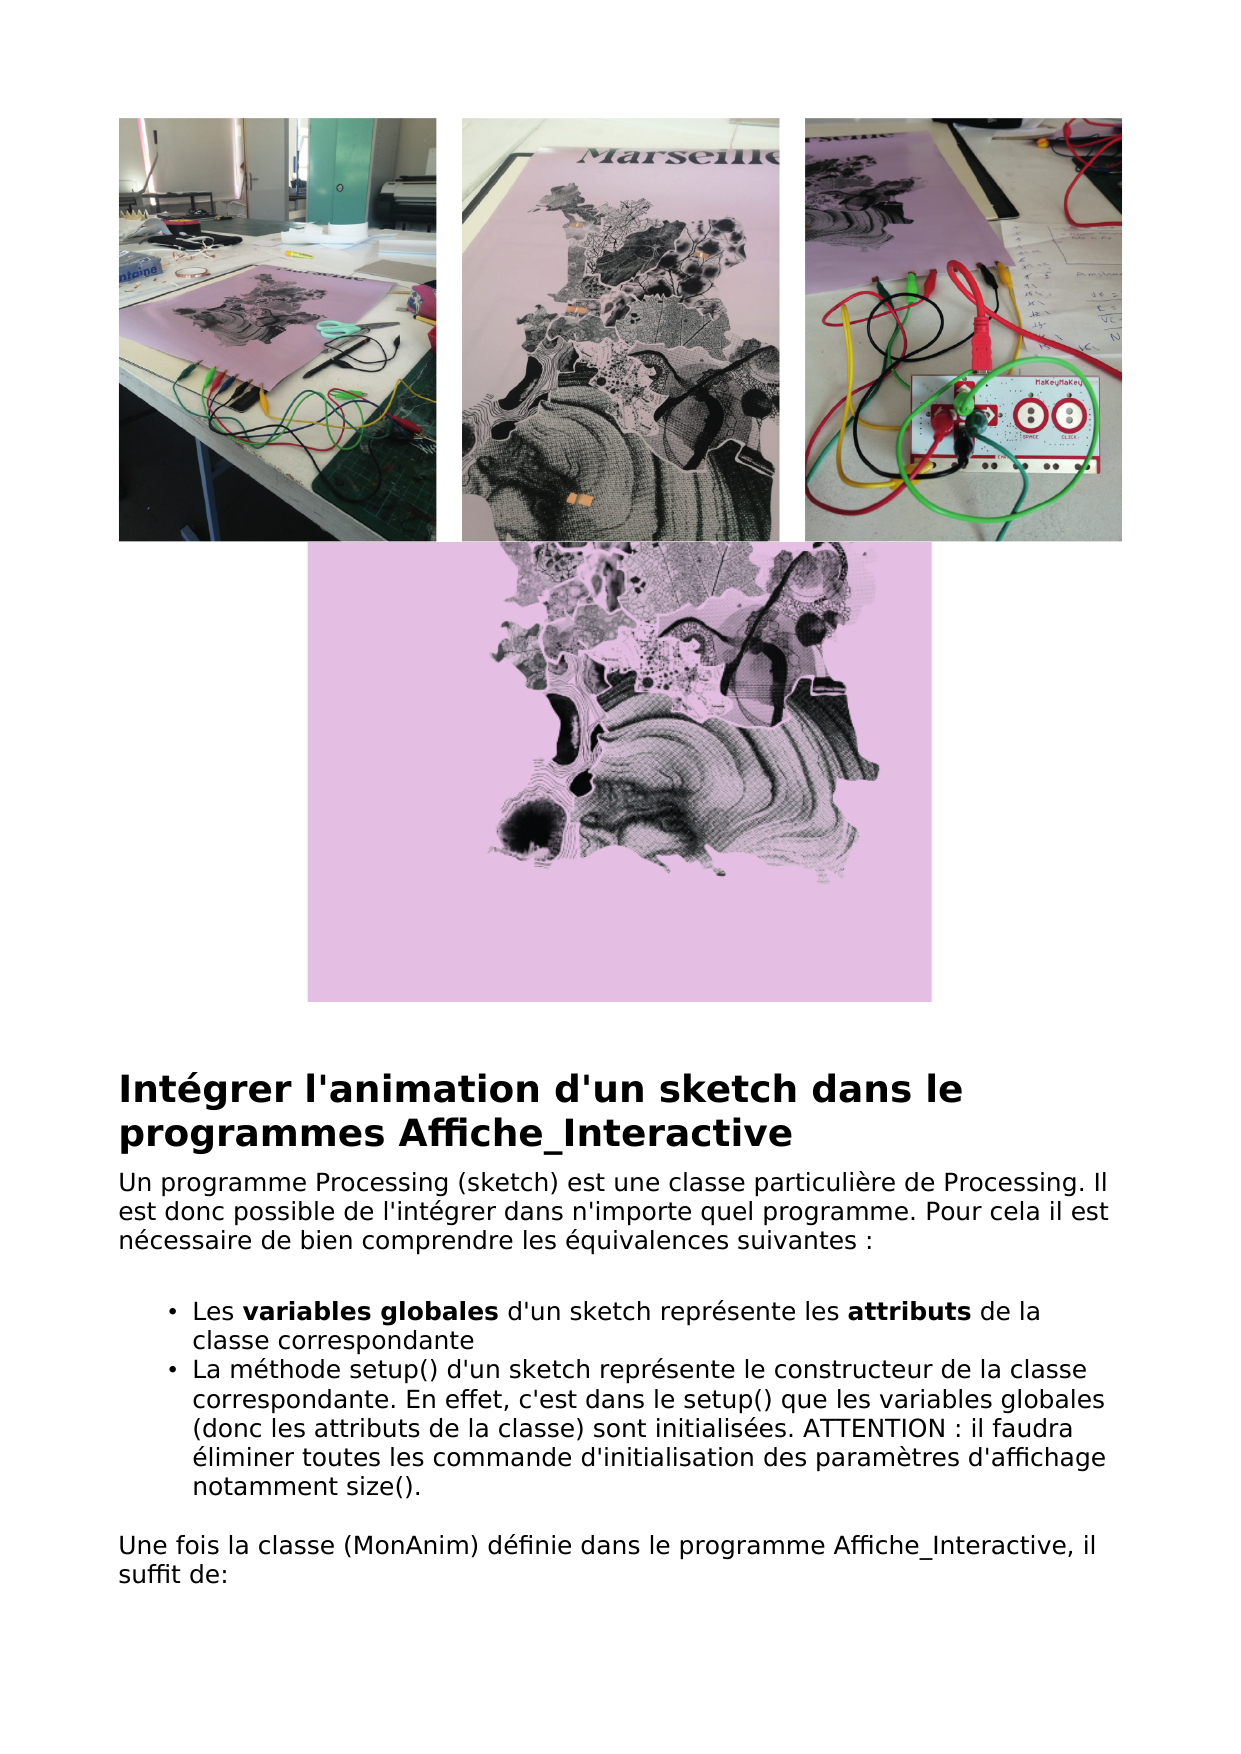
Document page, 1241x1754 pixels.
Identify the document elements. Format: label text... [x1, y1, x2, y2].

list La méthode setup() d'un sketch représente le constructeur de la classe correspondante. En effet, c'est dans le setup() que les variables globales (donc les attributs de la classe) sont initialisées. ATTENTION : il faudra éliminer toutes les commande d'initialisation des paramètres d'affichage notamment size(). [177, 1356, 1122, 1501]
list Les variables globales d'un sketch représente les attributs de la classe correspondante [177, 1297, 1122, 1356]
picture [118, 118, 1123, 1002]
text Une fois la classe (MonAnim) définie dans le programme Affiche_Interactive, il suffit de: [118, 1531, 1122, 1589]
subtitle Intégrer l'animation d'un sketch dans le programmes Affiche_Interactive [118, 1068, 1122, 1155]
text Un programme Processing (sketch) est une classe particulière de Processing. Il est donc possible de l'intégrer dans n'importe quel programme. Pour cela il est nécessaire de bien comprendre les équivalences suivantes : [118, 1168, 1122, 1255]
